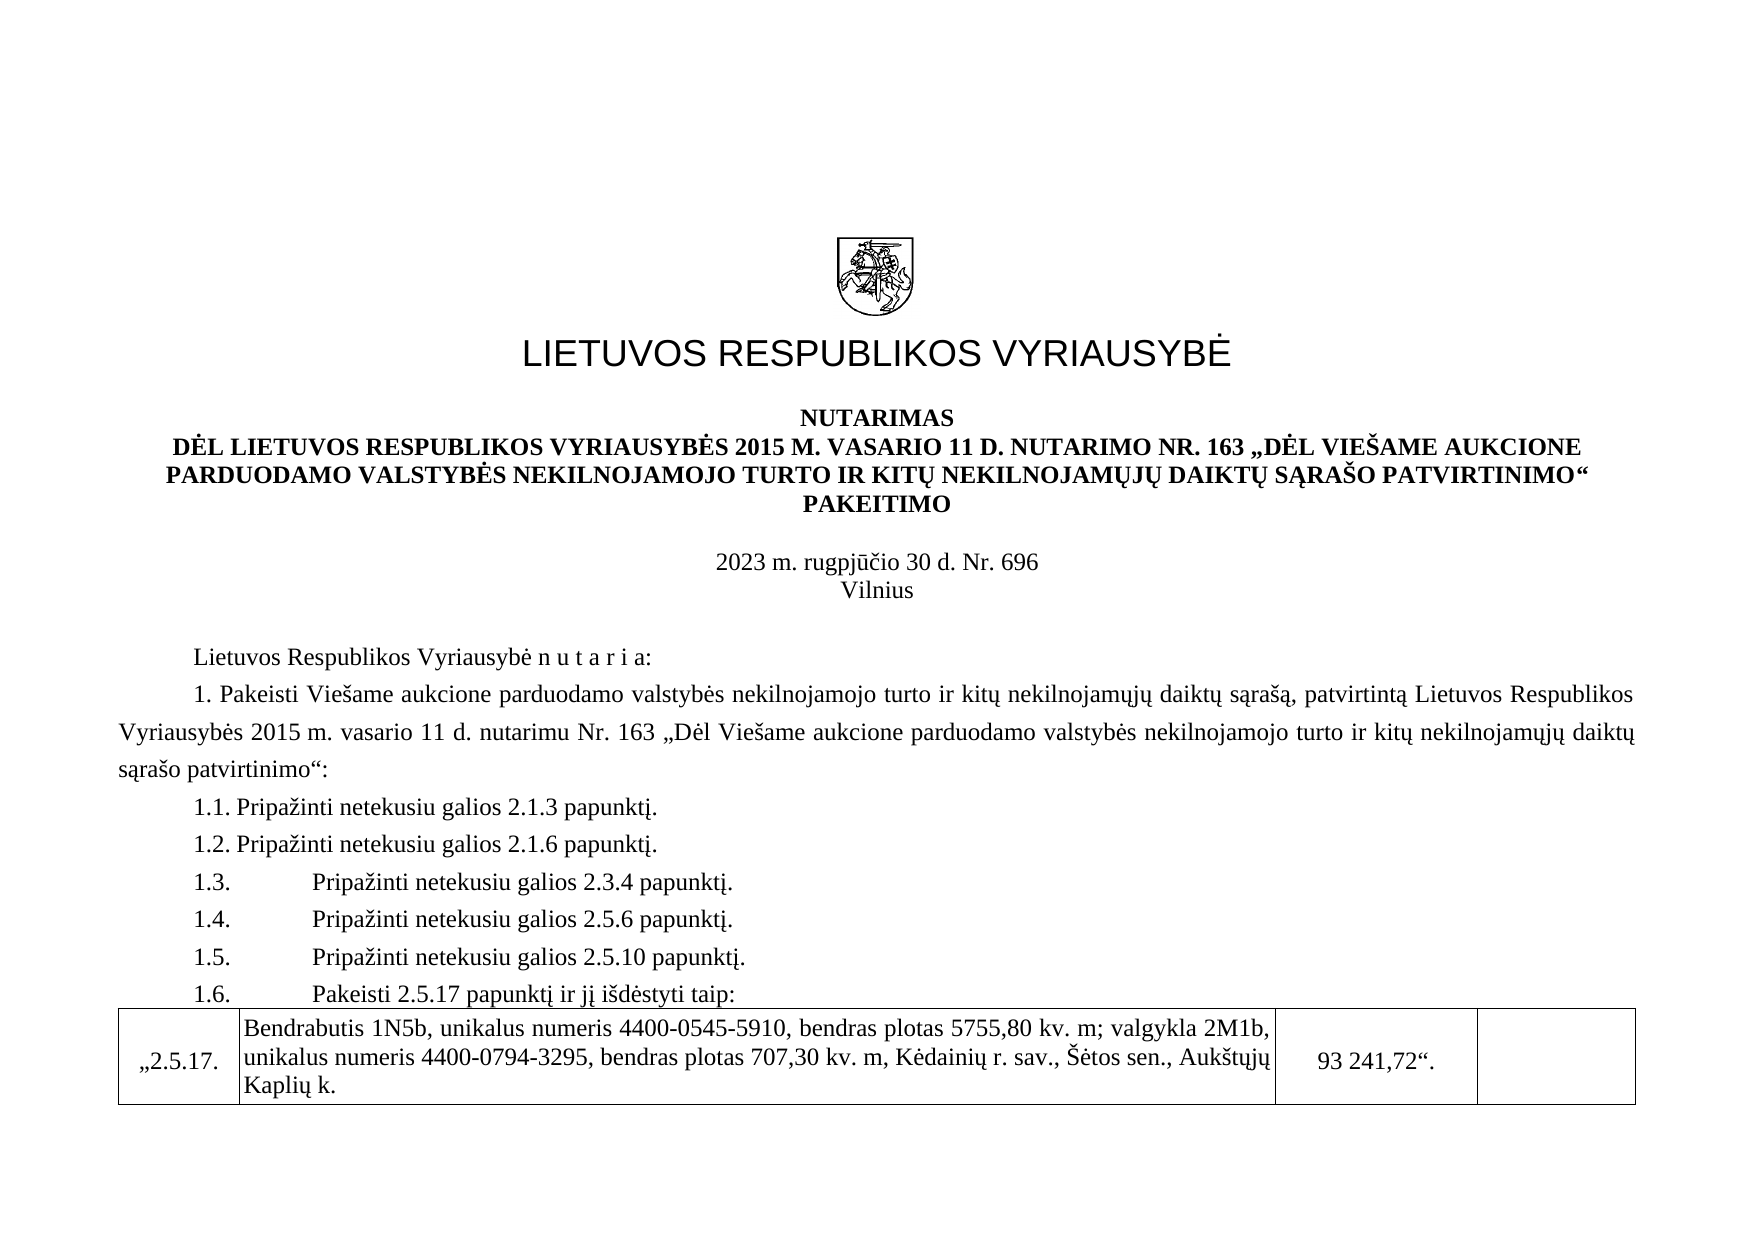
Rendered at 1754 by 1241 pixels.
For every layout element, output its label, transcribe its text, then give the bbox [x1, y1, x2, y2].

text 1.5. Pripažinti netekusiu galios 2.5.10 papunktį. [193, 933, 1636, 970]
table_header 93 241,72“. [1276, 1009, 1477, 1103]
table_header „2.5.17. [119, 1009, 239, 1103]
table_header [1478, 1009, 1635, 1103]
text Lietuvos Respublikos Vyriausybė [118, 331, 1636, 374]
text 1.2. Pripažinti netekusiu galios 2.1.6 papunktį. [118, 820, 1636, 858]
text Lietuvos Respublikos Vyriausybė n u t a r i a: [118, 633, 1636, 670]
text 1.6. Pakeisti 2.5.17 papunktį ir jį išdėstyti taip: [193, 970, 1636, 1008]
text nutarimas [118, 403, 1636, 432]
table_header Bendrabutis 1N5b, unikalus numeris 4400-0545-5910, bendras plotas 5755,80 kv. m; valgykla 2M1b, unikalus numeris 4400-0794-3295, bendras plotas 707,30 kv. m, Kėdainių r. sav., Šėtos sen., Aukštųjų Kaplių k. [240, 1009, 1275, 1103]
text 2023 m. rugpjūčio 30 d. Nr. 696 [118, 547, 1636, 575]
text 1.3. Pripažinti netekusiu galios 2.3.4 papunktį. [193, 858, 1636, 895]
text Dėl LIETUVOS RESPUBLIKOS VYRIAUSYBĖS 2015 M. VASARIO 11 D. NUTARIMO NR. 163 „Dėl VIEŠAME AUKCIONE PARDUODAMO VALSTYBĖS NEKILNOJAMOJO TURTO IR KITŲ NEKILNOJAMŲJŲ DAIKTŲ SĄRAŠO PATVIRTINIMO“ PAKEITIMO [118, 432, 1636, 518]
text 1. Pakeisti Viešame aukcione parduodamo valstybės nekilnojamojo turto ir kitų nekilnojamųjų daiktų sąrašą, patvirtintą Lietuvos Respublikos Vyriausybės 2015 m. vasario 11 d. nutarimu Nr. 163 „Dėl Viešame aukcione parduodamo valstybės nekilnojamojo turto ir kitų nekilnojamųjų daiktų sąrašo patvirtinimo“: [118, 670, 1636, 783]
text 1.1. Pripažinti netekusiu galios 2.1.3 papunktį. [118, 783, 1636, 820]
text 1.4. Pripažinti netekusiu galios 2.5.6 papunktį. [193, 895, 1636, 933]
text Vilnius [118, 575, 1636, 604]
